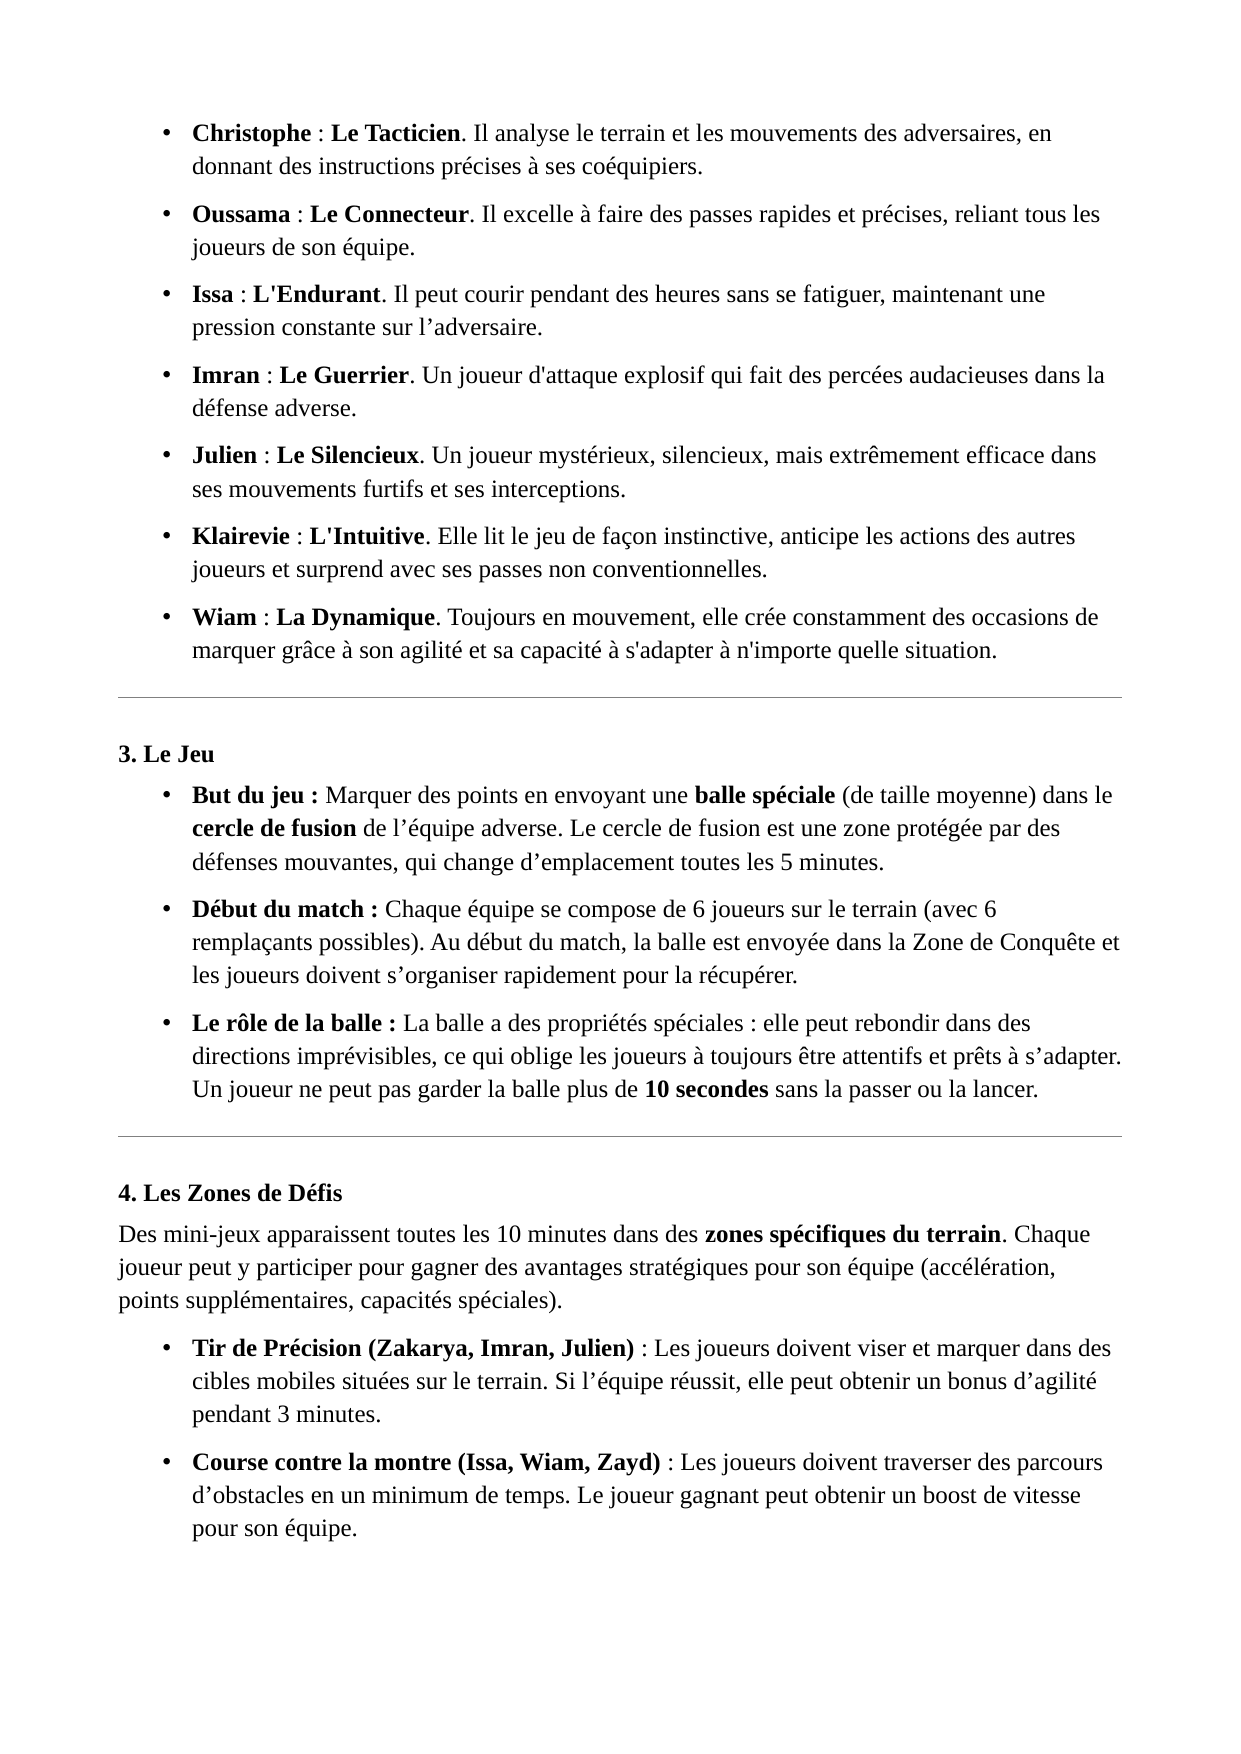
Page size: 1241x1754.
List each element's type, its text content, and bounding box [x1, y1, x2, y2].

list Imran : Le Guerrier. Un joueur d'attaque explosif qui fait des percées audacieuses dans la défense adverse. [162, 360, 1122, 422]
list Le rôle de la balle : La balle a des propriétés spéciales : elle peut rebondir dans des directions imprévisibles, ce qui oblige les joueurs à toujours être attentifs et prêts à s’adapter. Un joueur ne peut pas garder la balle plus de 10 secondes sans la passer ou la lancer. [162, 1008, 1122, 1103]
list Course contre la montre (Issa, Wiam, Zayd) : Les joueurs doivent traverser des parcours d’obstacles en un minimum de temps. Le joueur gagnant peut obtenir un boost de vitesse pour son équipe. [162, 1447, 1122, 1542]
list Issa : L'Endurant. Il peut courir pendant des heures sans se fatiguer, maintenant une pression constante sur l’adversaire. [162, 279, 1122, 341]
subtitle 4. Les Zones de Défis [118, 1178, 1122, 1207]
list Oussama : Le Connecteur. Il excelle à faire des passes rapides et précises, reliant tous les joueurs de son équipe. [162, 199, 1122, 261]
list Tir de Précision (Zakarya, Imran, Julien) : Les joueurs doivent viser et marquer dans des cibles mobiles situées sur le terrain. Si l’équipe réussit, elle peut obtenir un bonus d’agilité pendant 3 minutes. [162, 1333, 1122, 1428]
list Début du match : Chaque équipe se compose de 6 joueurs sur le terrain (avec 6 remplaçants possibles). Au début du match, la balle est envoyée dans la Zone de Conquête et les joueurs doivent s’organiser rapidement pour la récupérer. [162, 894, 1122, 989]
list But du jeu : Marquer des points en envoyant une balle spéciale (de taille moyenne) dans le cercle de fusion de l’équipe adverse. Le cercle de fusion est une zone protégée par des défenses mouvantes, qui change d’emplacement toutes les 5 minutes. [162, 781, 1122, 875]
text Des mini-jeux apparaissent toutes les 10 minutes dans des zones spécifiques du terrain. Chaque joueur peut y participer pour gagner des avantages stratégiques pour son équipe (accélération, points supplémentaires, capacités spéciales). [118, 1219, 1122, 1314]
list Christophe : Le Tacticien. Il analyse le terrain et les mouvements des adversaires, en donnant des instructions précises à ses coéquipiers. [162, 118, 1122, 180]
subtitle 3. Le Jeu [118, 739, 1122, 768]
list Wiam : La Dynamique. Toujours en mouvement, elle crée constamment des occasions de marquer grâce à son agilité et sa capacité à s'adapter à n'importe quelle situation. [162, 602, 1122, 664]
list Julien : Le Silencieux. Un joueur mystérieux, silencieux, mais extrêmement efficace dans ses mouvements furtifs et ses interceptions. [162, 441, 1122, 502]
list Klairevie : L'Intuitive. Elle lit le jeu de façon instinctive, anticipe les actions des autres joueurs et surprend avec ses passes non conventionnelles. [162, 521, 1122, 583]
